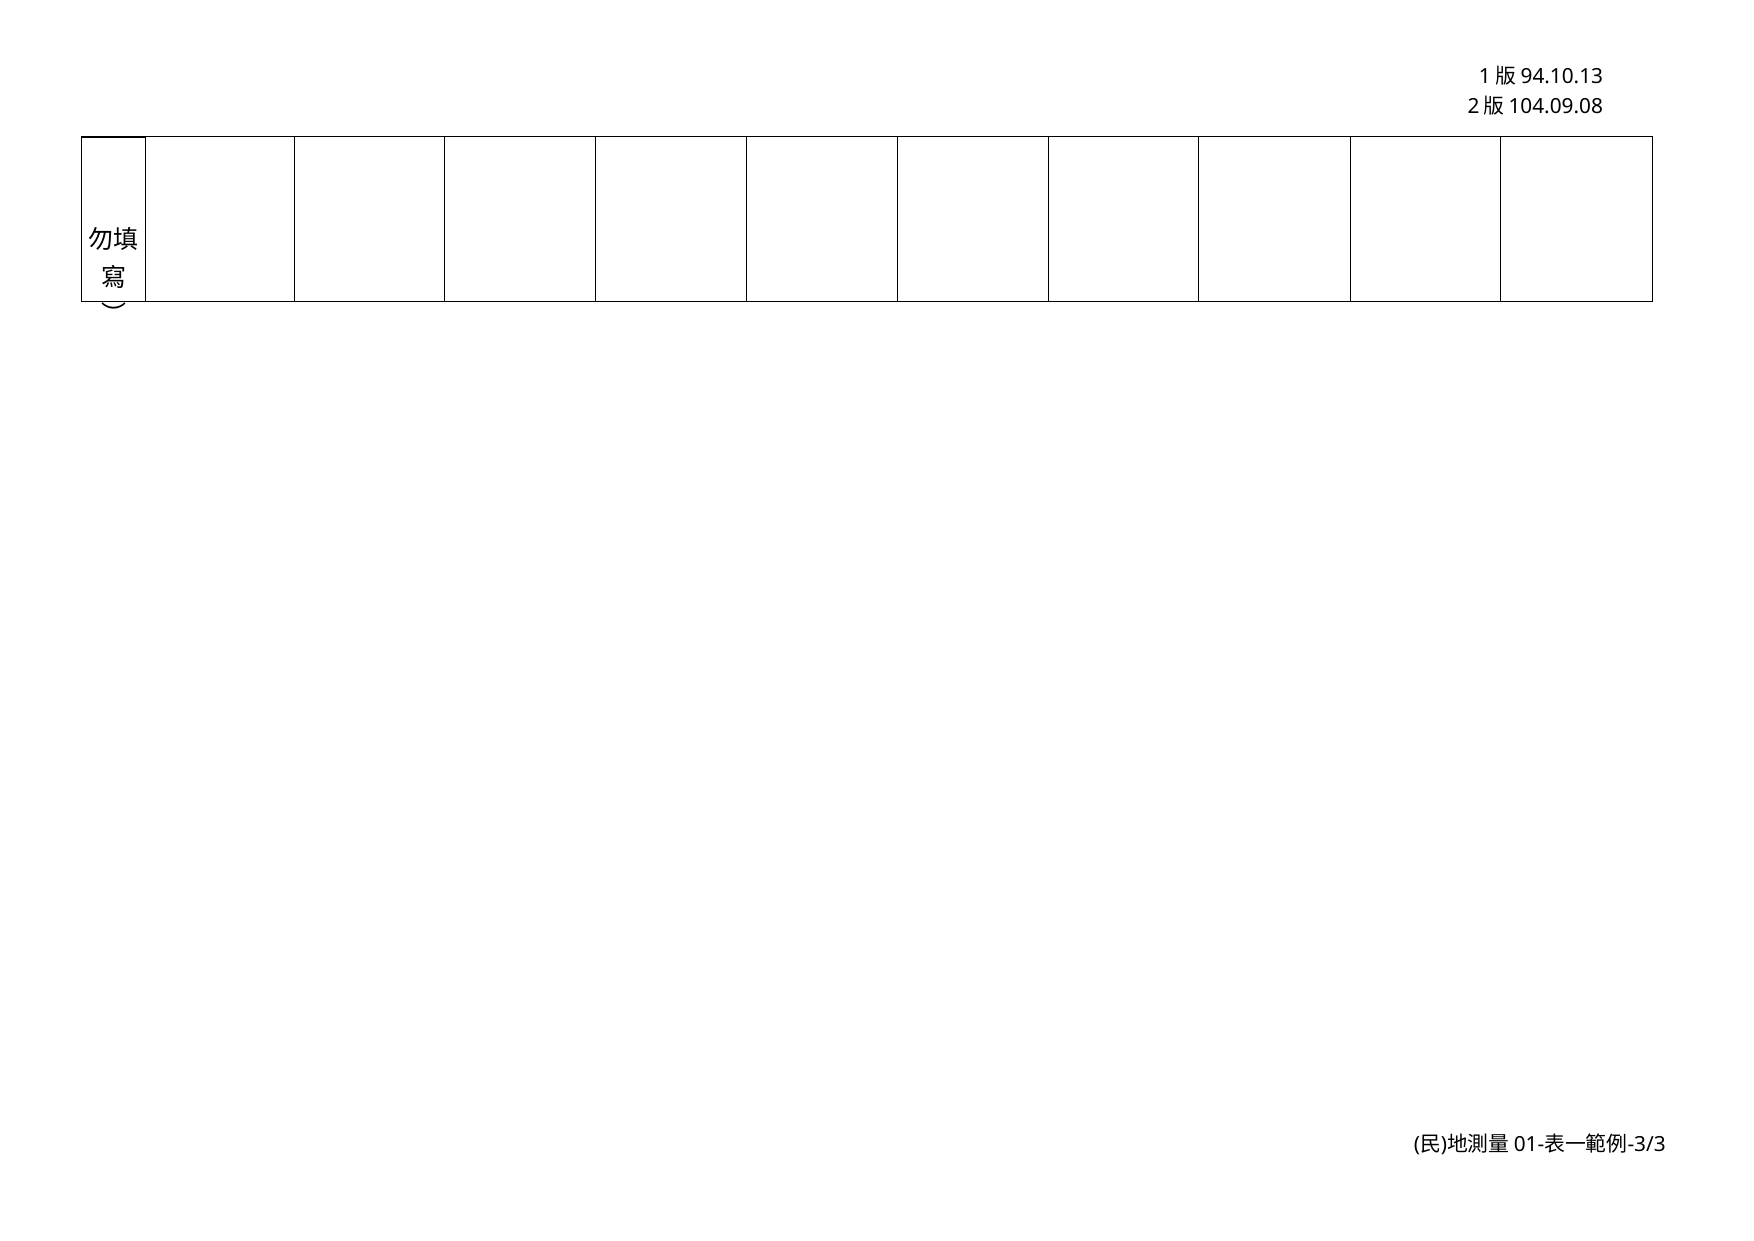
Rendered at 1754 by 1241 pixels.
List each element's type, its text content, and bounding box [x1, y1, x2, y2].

table_cell [146, 137, 294, 301]
table_cell [445, 137, 595, 301]
table_cell [1049, 137, 1198, 301]
table_cell [295, 137, 444, 301]
table_cell [1501, 137, 1652, 301]
table_cell [596, 137, 746, 301]
table_cell [898, 137, 1048, 301]
table_cell 本案處理經過情形︵ 以下各欄 申請人請勿填寫 ︶ [82, 138, 145, 301]
table_cell [747, 137, 897, 301]
table_cell [1351, 137, 1500, 301]
table_cell [1199, 137, 1350, 301]
